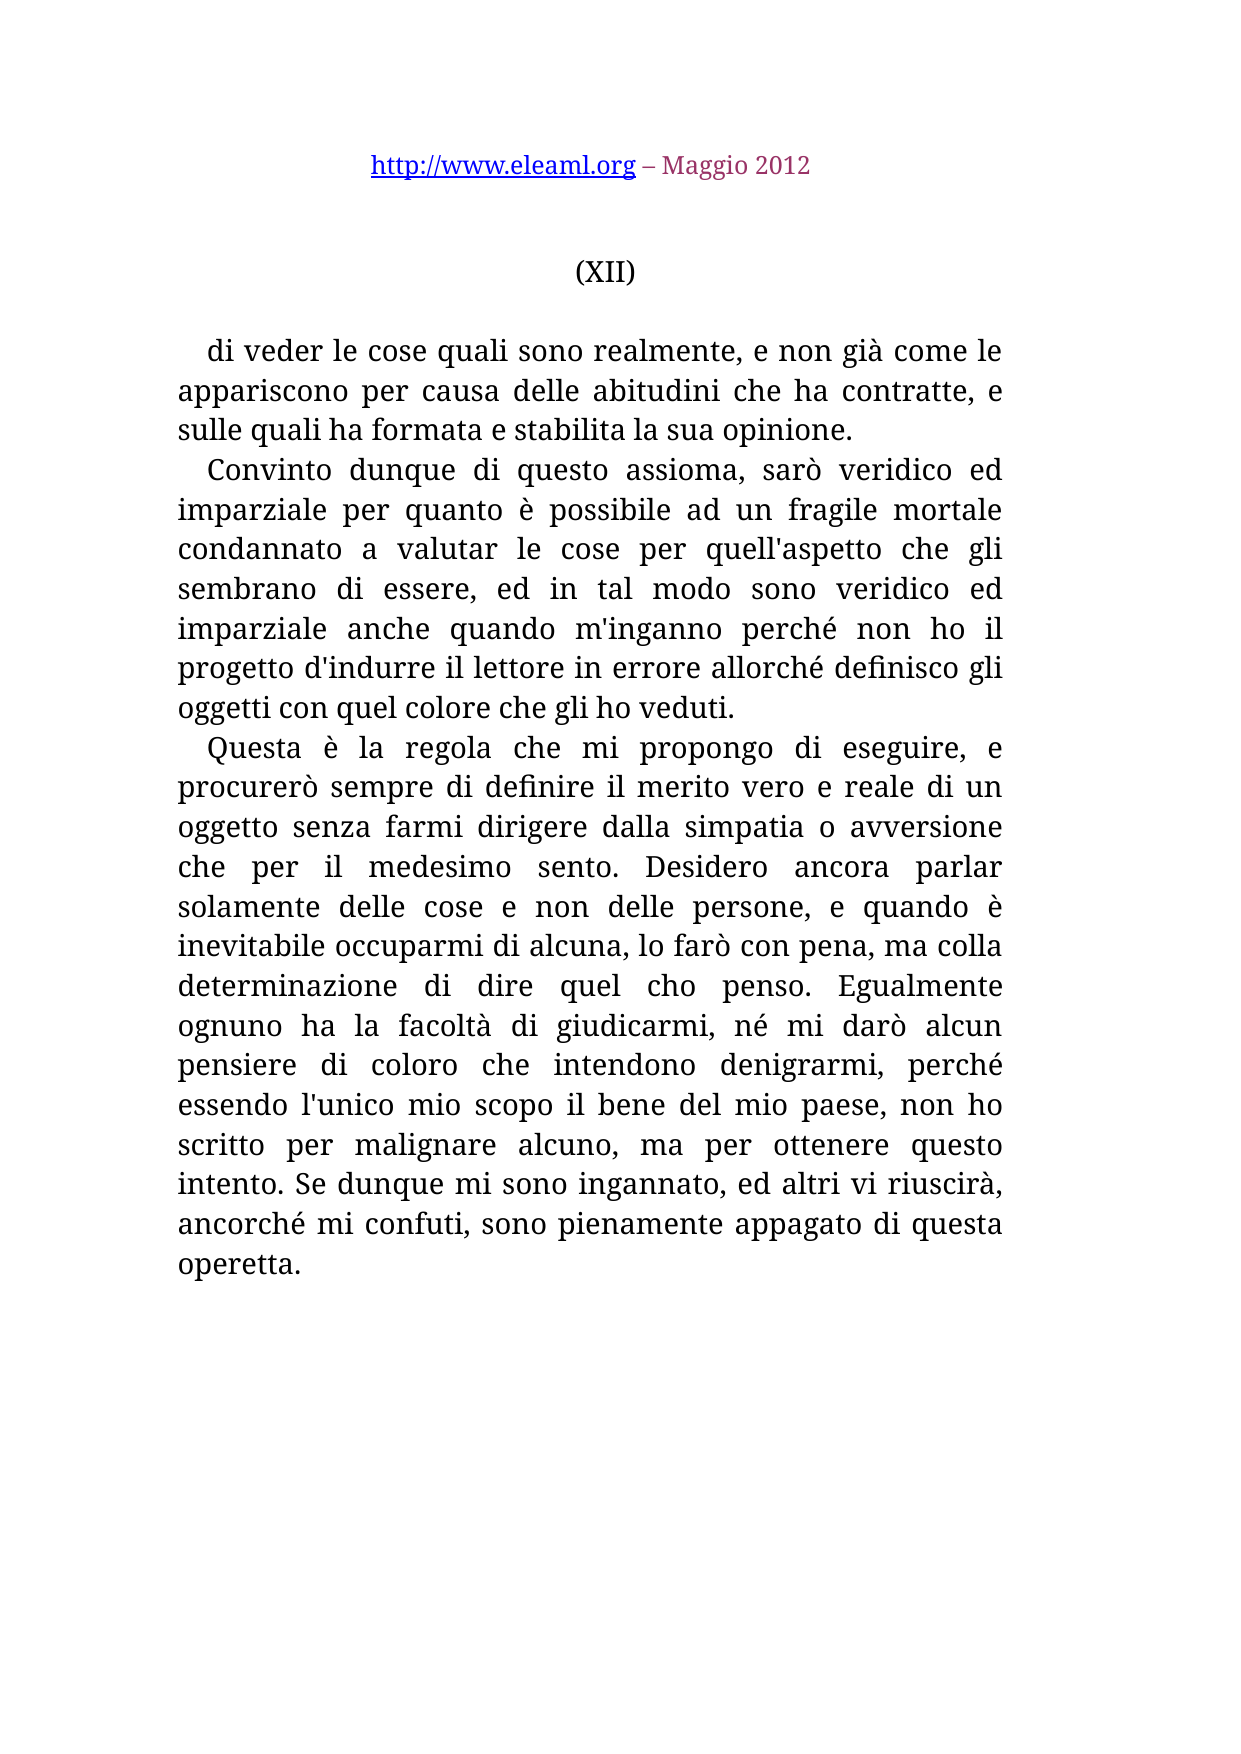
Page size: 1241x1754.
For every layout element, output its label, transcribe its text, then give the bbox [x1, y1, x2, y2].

text Questa è la regola che mi propongo di eseguire, e procurerò sempre di definire il merito vero e reale di un oggetto senza farmi dirigere dalla simpatia o avversione che per il medesimo sento. Desidero ancora parlar solamente delle cose e non delle persone, e quando è inevitabile occuparmi di alcuna, lo farò con pena, ma colla determinazione di dire quel cho penso. Egualmente ognuno ha la facoltà di giudicarmi, né mi darò alcun pensiere di coloro che intendono denigrarmi, perché essendo l'unico mio scopo il bene del mio paese, non ho scritto per malignare alcuno, ma per ottenere questo intento. Se dunque mi sono ingannato, ed altri vi riuscirà, ancorché mi confuti, sono pienamente appagato di questa operetta. [177, 727, 1004, 1283]
text (XII) [177, 251, 1004, 291]
text Convinto dunque di questo assioma, sarò veridico ed imparziale per quanto è possibile ad un fragile mortale condannato a valutar le cose per quell'aspetto che gli sembrano di essere, ed in tal modo sono veridico ed imparziale anche quando m'inganno perché non ho il progetto d'indurre il lettore in errore allorché definisco gli oggetti con quel colore che gli ho veduti. [177, 449, 1004, 727]
text di veder le cose quali sono realmente, e non già come le appariscono per causa delle abitudini che ha contratte, e sulle quali ha formata e stabilita la sua opinione. [177, 330, 1004, 449]
